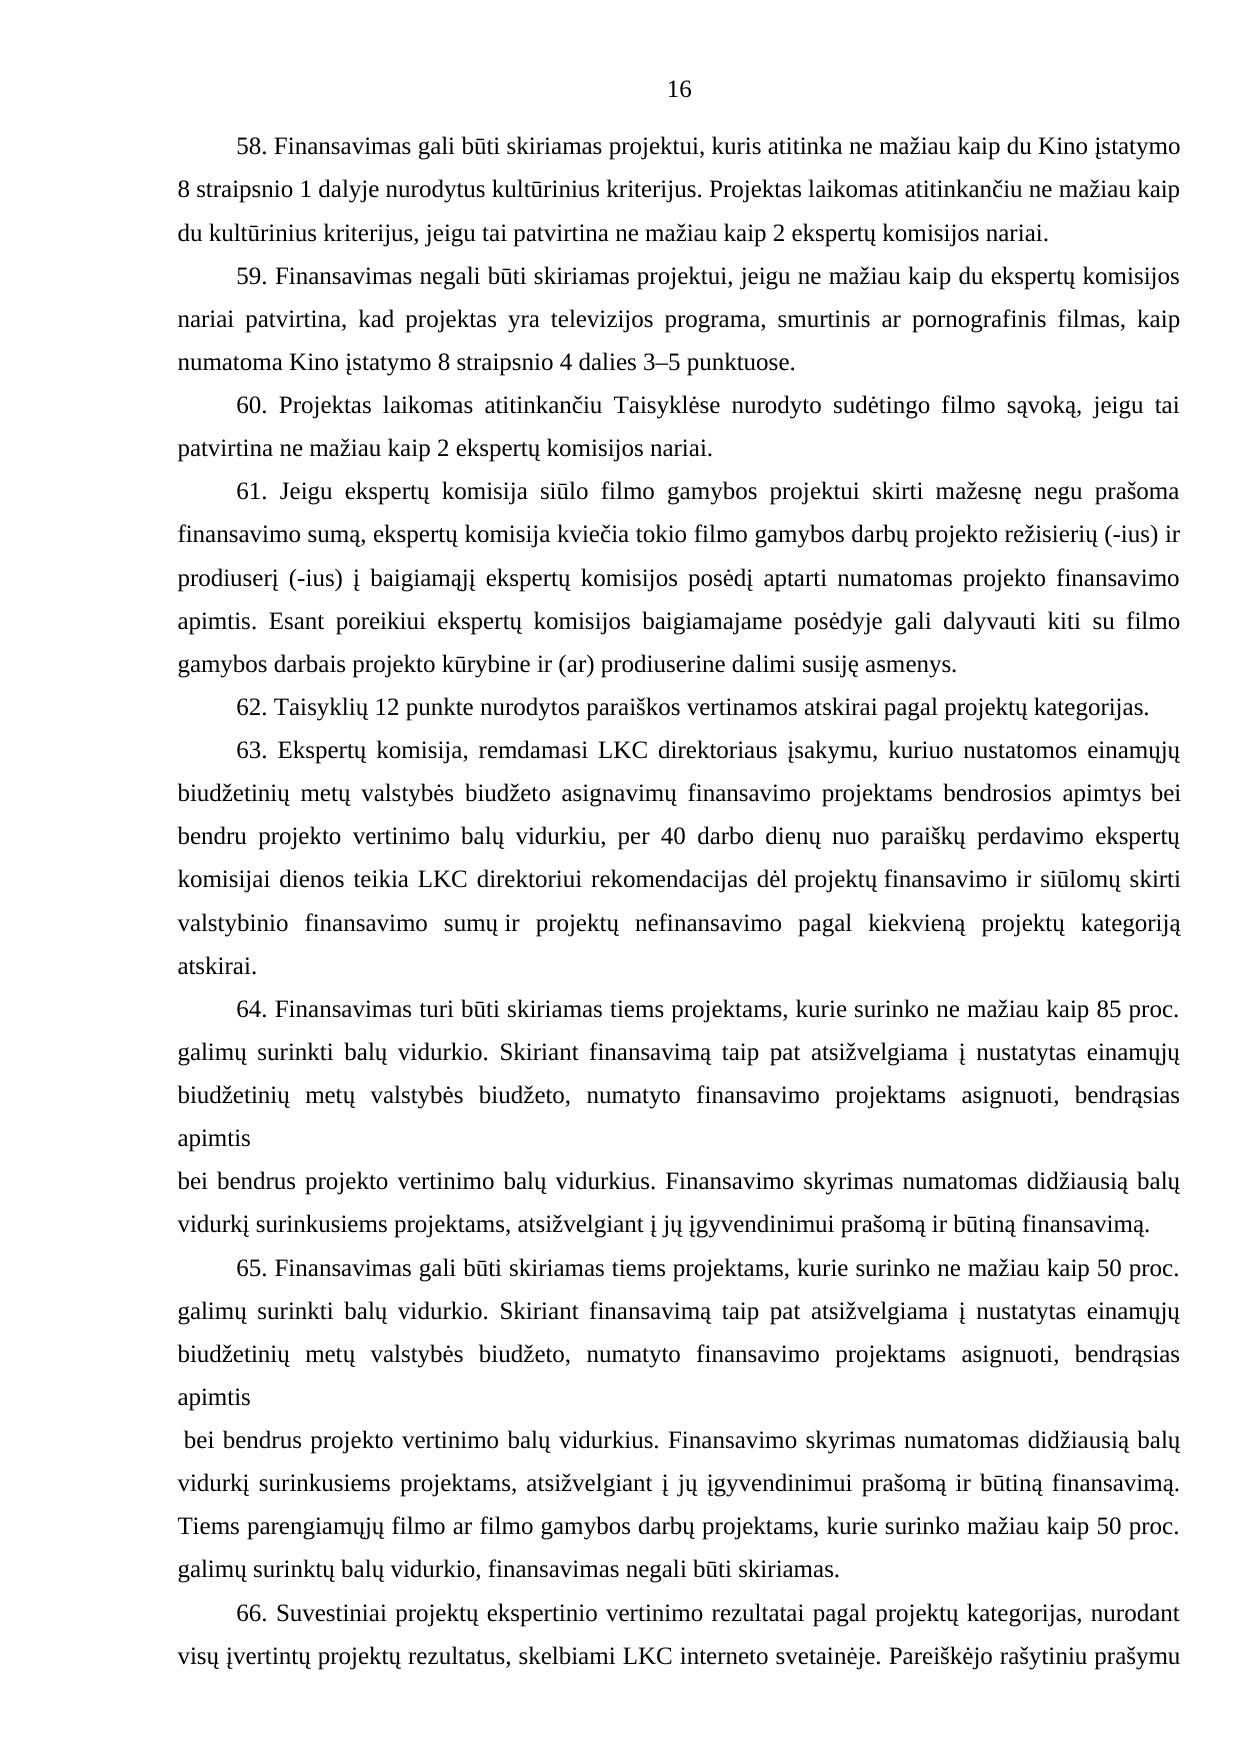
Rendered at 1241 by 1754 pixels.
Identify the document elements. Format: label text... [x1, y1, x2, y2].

text 60. Projektas laikomas atitinkančiu Taisyklėse nurodyto sudėtingo filmo sąvoką, jeigu tai patvirtina ne mažiau kaip 2 ekspertų komisijos nariai. [177, 390, 1181, 462]
text 65. Finansavimas gali būti skiriamas tiems projektams, kurie surinko ne mažiau kaip 50 proc. galimų surinkti balų vidurkio. Skiriant finansavimą taip pat atsižvelgiama į nustatytas einamųjų biudžetinių metų valstybės biudžeto, numatyto finansavimo projektams asignuoti, bendrąsias apimtis [177, 1253, 1181, 1411]
text 58. Finansavimas gali būti skiriamas projektui, kuris atitinka ne mažiau kaip du Kino įstatymo 8 straipsnio 1 dalyje nurodytus kultūrinius kriterijus. Projektas laikomas atitinkančiu ne mažiau kaip du kultūrinius kriterijus, jeigu tai patvirtina ne mažiau kaip 2 ekspertų komisijos nariai. [177, 131, 1181, 246]
text 62. Taisyklių 12 punkte nurodytos paraiškos vertinamos atskirai pagal projektų kategorijas. [177, 692, 1181, 721]
text bei bendrus projekto vertinimo balų vidurkius. Finansavimo skyrimas numatomas didžiausią balų vidurkį surinkusiems projektams, atsižvelgiant į jų įgyvendinimui prašomą ir būtiną finansavimą. Tiems parengiamųjų filmo ar filmo gamybos darbų projektams, kurie surinko mažiau kaip 50 proc. galimų surinktų balų vidurkio, finansavimas negali būti skiriamas. [177, 1425, 1181, 1583]
text 66. Suvestiniai projektų ekspertinio vertinimo rezultatai pagal projektų kategorijas, nurodant visų įvertintų projektų rezultatus, skelbiami LKC interneto svetainėje. Pareiškėjo rašytiniu prašymu [177, 1598, 1181, 1669]
text 59. Finansavimas negali būti skiriamas projektui, jeigu ne mažiau kaip du ekspertų komisijos nariai patvirtina, kad projektas yra televizijos programa, smurtinis ar pornografinis filmas, kaip numatoma Kino įstatymo 8 straipsnio 4 dalies 3–5 punktuose. [177, 261, 1181, 376]
text bei bendrus projekto vertinimo balų vidurkius. Finansavimo skyrimas numatomas didžiausią balų vidurkį surinkusiems projektams, atsižvelgiant į jų įgyvendinimui prašomą ir būtiną finansavimą. [177, 1166, 1181, 1238]
text 64. Finansavimas turi būti skiriamas tiems projektams, kurie surinko ne mažiau kaip 85 proc. galimų surinkti balų vidurkio. Skiriant finansavimą taip pat atsižvelgiama į nustatytas einamųjų biudžetinių metų valstybės biudžeto, numatyto finansavimo projektams asignuoti, bendrąsias apimtis [177, 994, 1181, 1152]
text 61. Jeigu ekspertų komisija siūlo filmo gamybos projektui skirti mažesnę negu prašoma finansavimo sumą, ekspertų komisija kviečia tokio filmo gamybos darbų projekto režisierių (-ius) ir prodiuserį (-ius) į baigiamąjį ekspertų komisijos posėdį aptarti numatomas projekto finansavimo apimtis. Esant poreikiui ekspertų komisijos baigiamajame posėdyje gali dalyvauti kiti su filmo gamybos darbais projekto kūrybine ir (ar) prodiuserine dalimi susiję asmenys. [177, 476, 1181, 678]
text 63. Ekspertų komisija, remdamasi LKC direktoriaus įsakymu, kuriuo nustatomos einamųjų biudžetinių metų valstybės biudžeto asignavimų finansavimo projektams bendrosios apimtys bei bendru projekto vertinimo balų vidurkiu, per 40 darbo dienų nuo paraiškų perdavimo ekspertų komisijai dienos teikia LKC direktoriui rekomendacijas dėl projektų finansavimo ir siūlomų skirti valstybinio finansavimo sumų ir projektų nefinansavimo pagal kiekvieną projektų kategoriją atskirai. [177, 735, 1181, 979]
